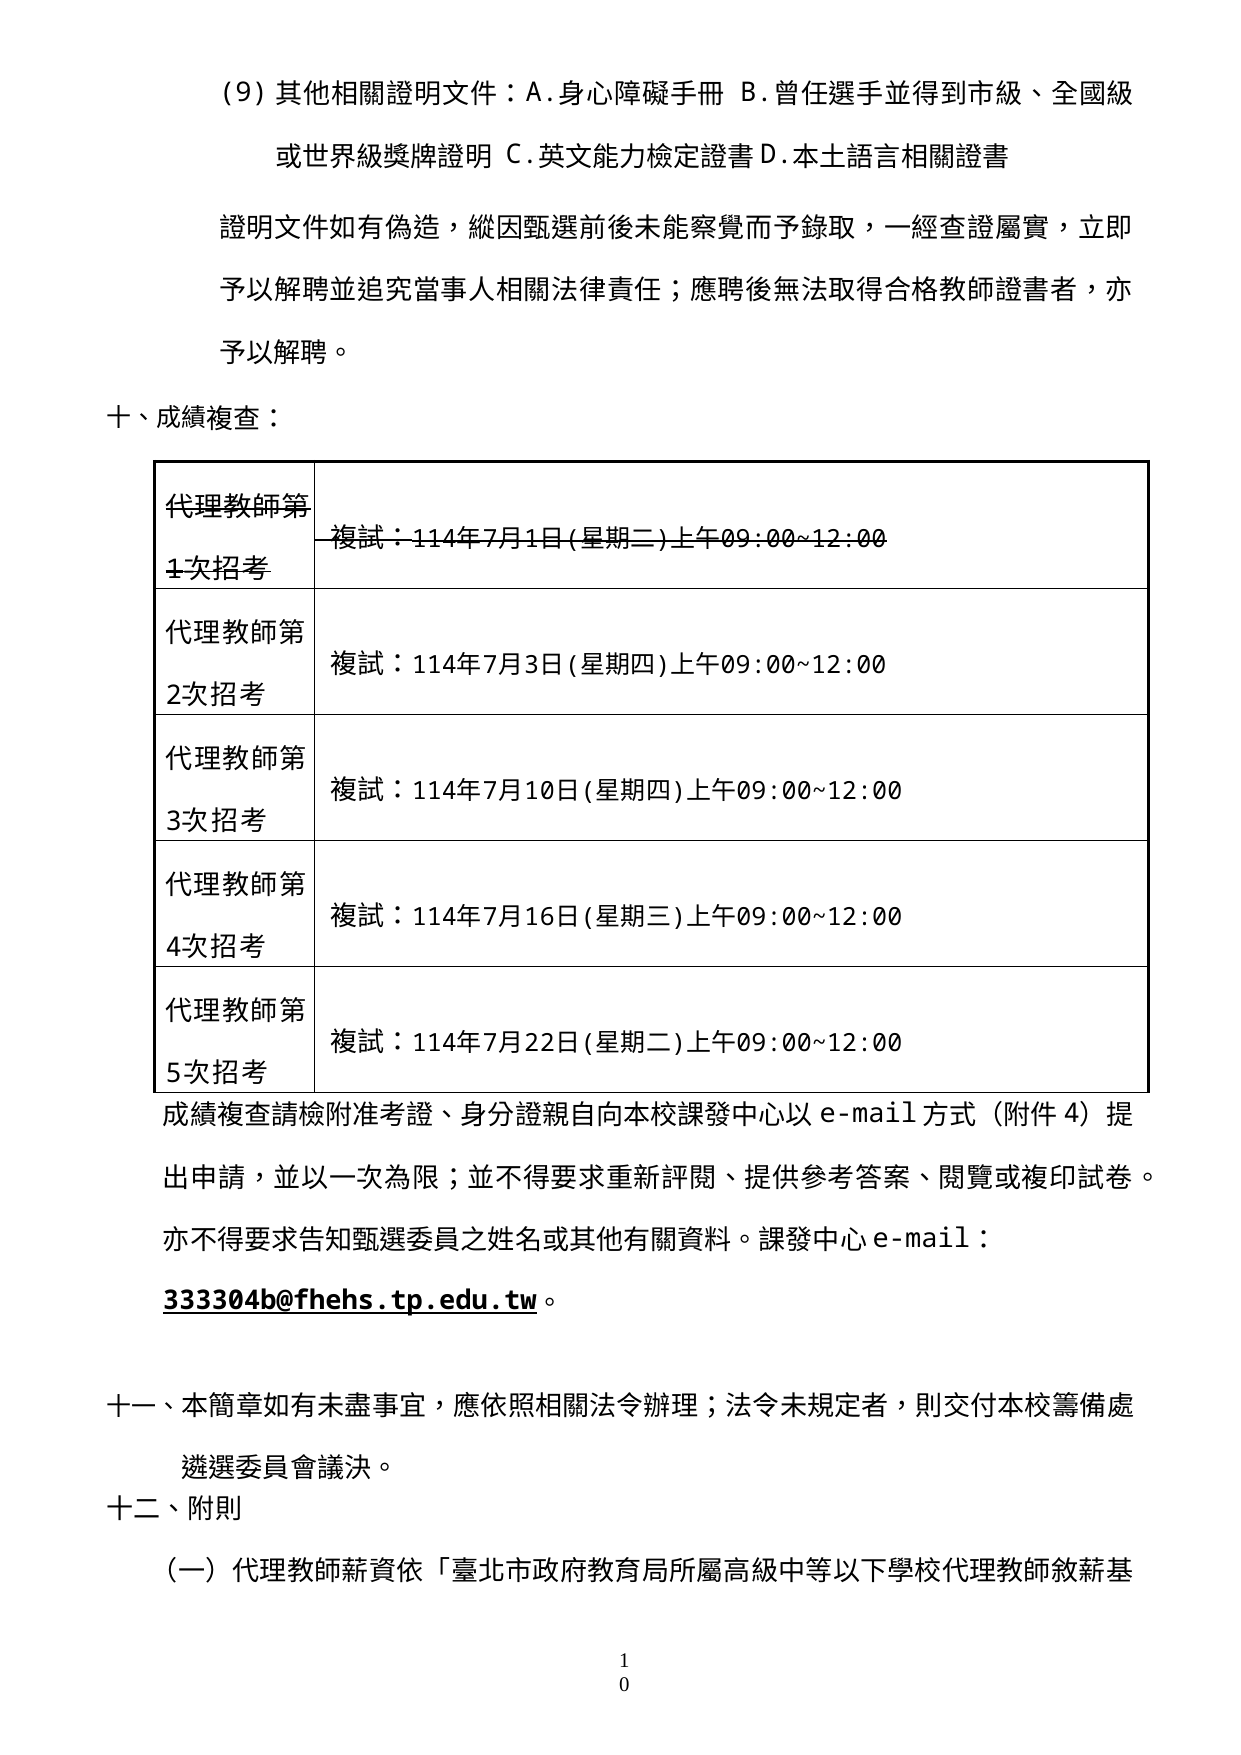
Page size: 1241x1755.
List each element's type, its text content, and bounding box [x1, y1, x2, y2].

table_cell 複試：114年7月16日(星期三)上午09:00~12:00 [315, 841, 1147, 966]
text 十、成績複查： [106, 397, 1134, 460]
table_cell 複試：114年7月3日(星期四)上午09:00~12:00 [315, 589, 1147, 714]
table_cell 代理教師第4次招考 [156, 841, 314, 966]
text 十二、附則 [106, 1487, 1134, 1549]
text （一）代理教師薪資依「臺北市政府教育局所屬高級中等以下學校代理教師敘薪基 [151, 1549, 1134, 1612]
table_cell 代理教師第2次招考 [156, 589, 314, 714]
list 其他相關證明文件：A.身心障礙手冊 B.曾任選手並得到市級、全國級或世界級獎牌證明 C.英文能力檢定證書D.本土語言相關證書 [219, 72, 1134, 197]
table_header 代理教師第1次招考 [156, 463, 314, 588]
text 333304b@fhehs.tp.edu.tw。 [163, 1281, 1134, 1343]
table_cell 代理教師第3次招考 [156, 715, 314, 840]
table_cell 複試：114年7月10日(星期四)上午09:00~12:00 [315, 715, 1147, 840]
table_header 複試：114年7月1日(星期二)上午09:00~12:00 [315, 463, 1147, 588]
table_cell 複試：114年7月22日(星期二)上午09:00~12:00 [315, 967, 1147, 1092]
table_cell 代理教師第5次招考 [156, 967, 314, 1092]
text 成績複查請檢附准考證、身分證親自向本校課發中心以e-mail方式（附件4）提出申請，並以一次為限；並不得要求重新評閱、提供參考答案、閱覽或複印試卷。亦不得要求告知甄選委員之姓名或其他有關資料。課發中心e-mail： [163, 1093, 1134, 1281]
text 十一、本簡章如有未盡事宜，應依照相關法令辦理；法令未規定者，則交付本校籌備處遴選委員會議決。 [106, 1362, 1134, 1487]
text 證明文件如有偽造，縱因甄選前後未能察覺而予錄取，一經查證屬實，立即予以解聘並追究當事人相關法律責任；應聘後無法取得合格教師證書者，亦予以解聘。 [219, 206, 1134, 393]
